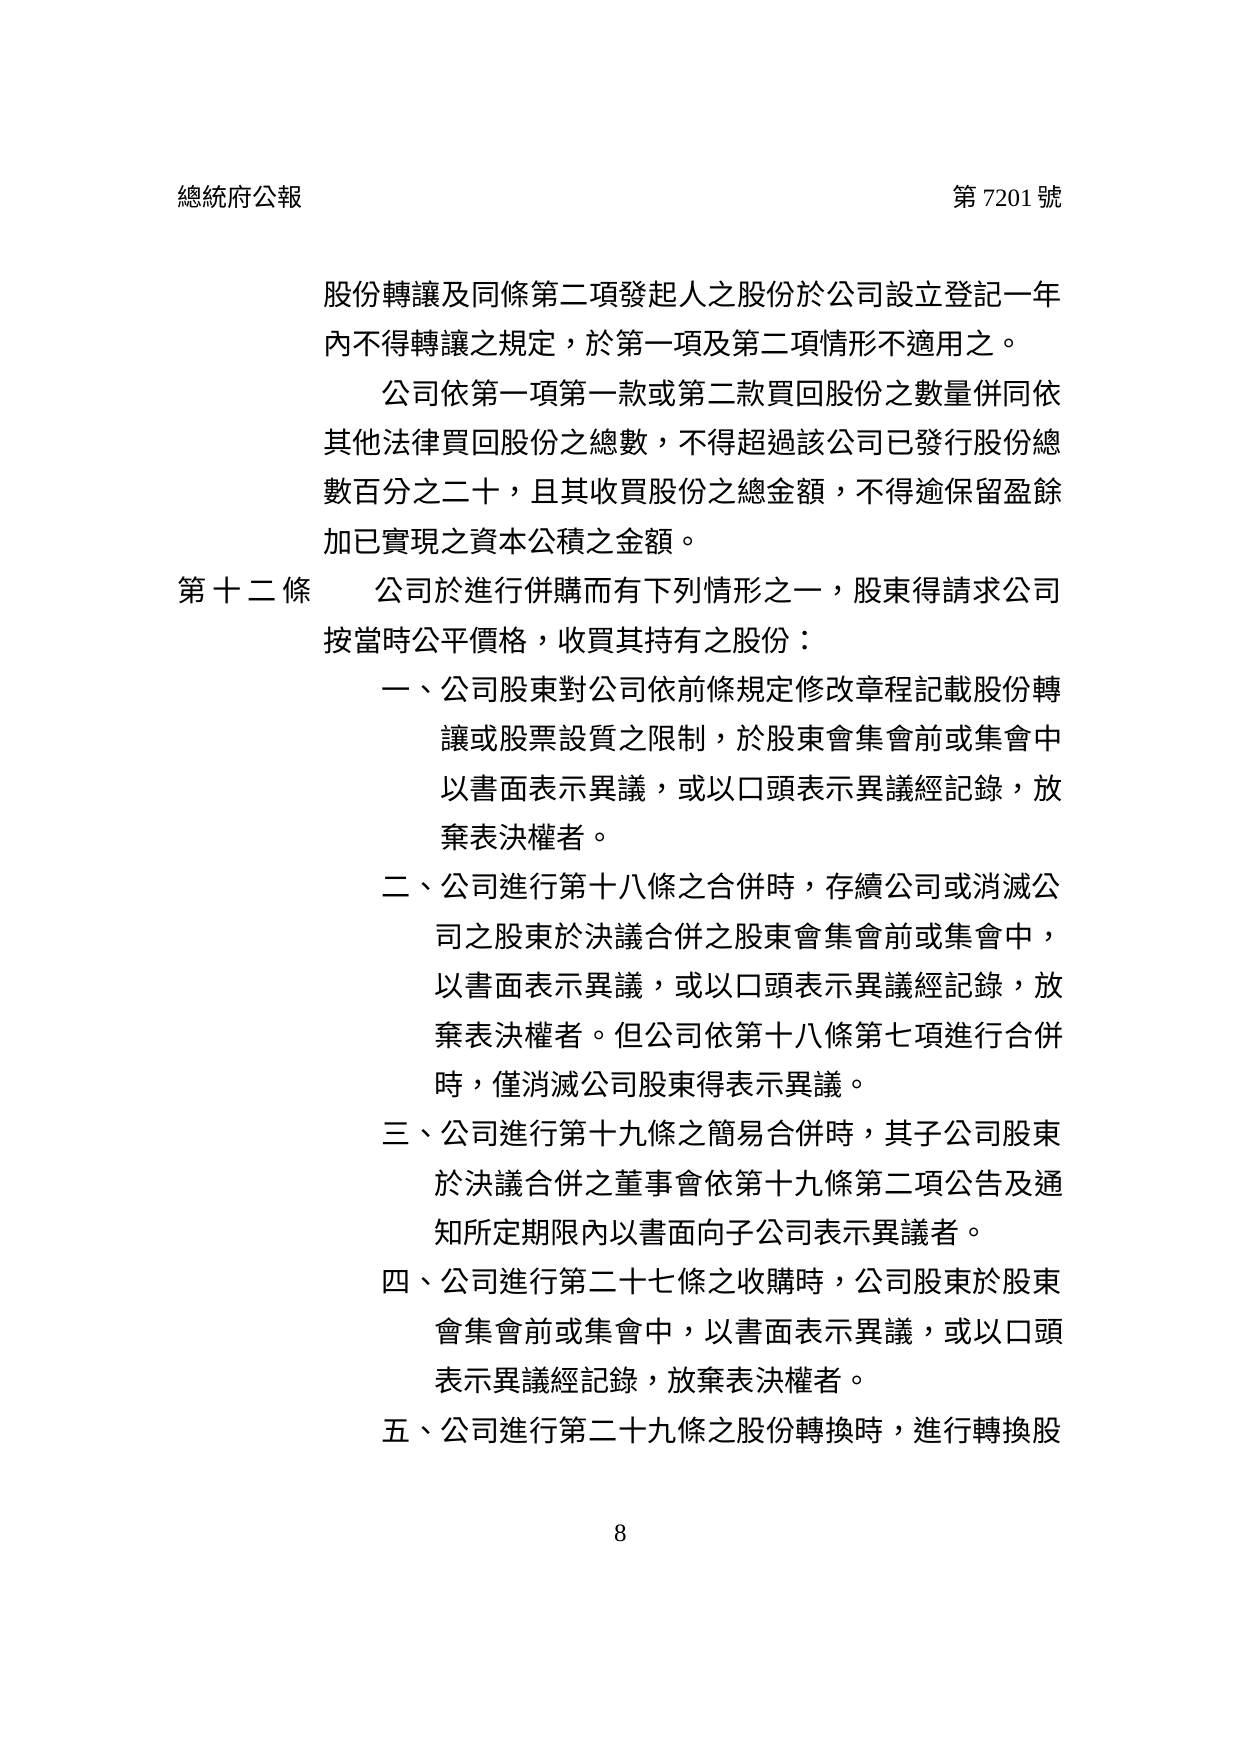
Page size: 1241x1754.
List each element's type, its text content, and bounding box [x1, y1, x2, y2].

text 股份轉讓及同條第二項發起人之股份於公司設立登記一年內不得轉讓之規定，於第一項及第二項情形不適用之。 [323, 266, 1063, 364]
text 第十二條 公司於進行併購而有下列情形之一，股東得請求公司按當時公平價格，收買其持有之股份： [177, 562, 1063, 661]
text 五、公司進行第二十九條之股份轉換時，進行轉換股份之公司股東及受讓股份之既存公司股東於決議股份轉換之股東會集會前或集會中，以書面表示異議，或以口頭表示異議經記錄，放棄表決權者。但公司依第二十九條第六項規定進行股份轉換時，僅轉換股份公司之股東得表示異議。 [381, 1401, 1063, 1451]
text 二、公司進行第十八條之合併時，存續公司或消滅公司之股東於決議合併之股東會集會前或集會中，以書面表示異議，或以口頭表示異議經記錄，放棄表決權者。但公司依第十八條第七項進行合併時，僅消滅公司股東得表示異議。 [381, 858, 1063, 1105]
text 三、公司進行第十九條之簡易合併時，其子公司股東於決議合併之董事會依第十九條第二項公告及通知所定期限內以書面向子公司表示異議者。 [381, 1105, 1063, 1253]
text 四、公司進行第二十七條之收購時，公司股東於股東會集會前或集會中，以書面表示異議，或以口頭表示異議經記錄，放棄表決權者。 [381, 1253, 1063, 1401]
text 公司依第一項第一款或第二款買回股份之數量併同依其他法律買回股份之總數，不得超過該公司已發行股份總數百分之二十，且其收買股份之總金額，不得逾保留盈餘加已實現之資本公積之金額。 [323, 364, 1063, 562]
text 一、公司股東對公司依前條規定修改章程記載股份轉讓或股票設質之限制，於股東會集會前或集會中，以書面表示異議，或以口頭表示異議經記錄，放棄表決權者。 [381, 661, 1063, 858]
